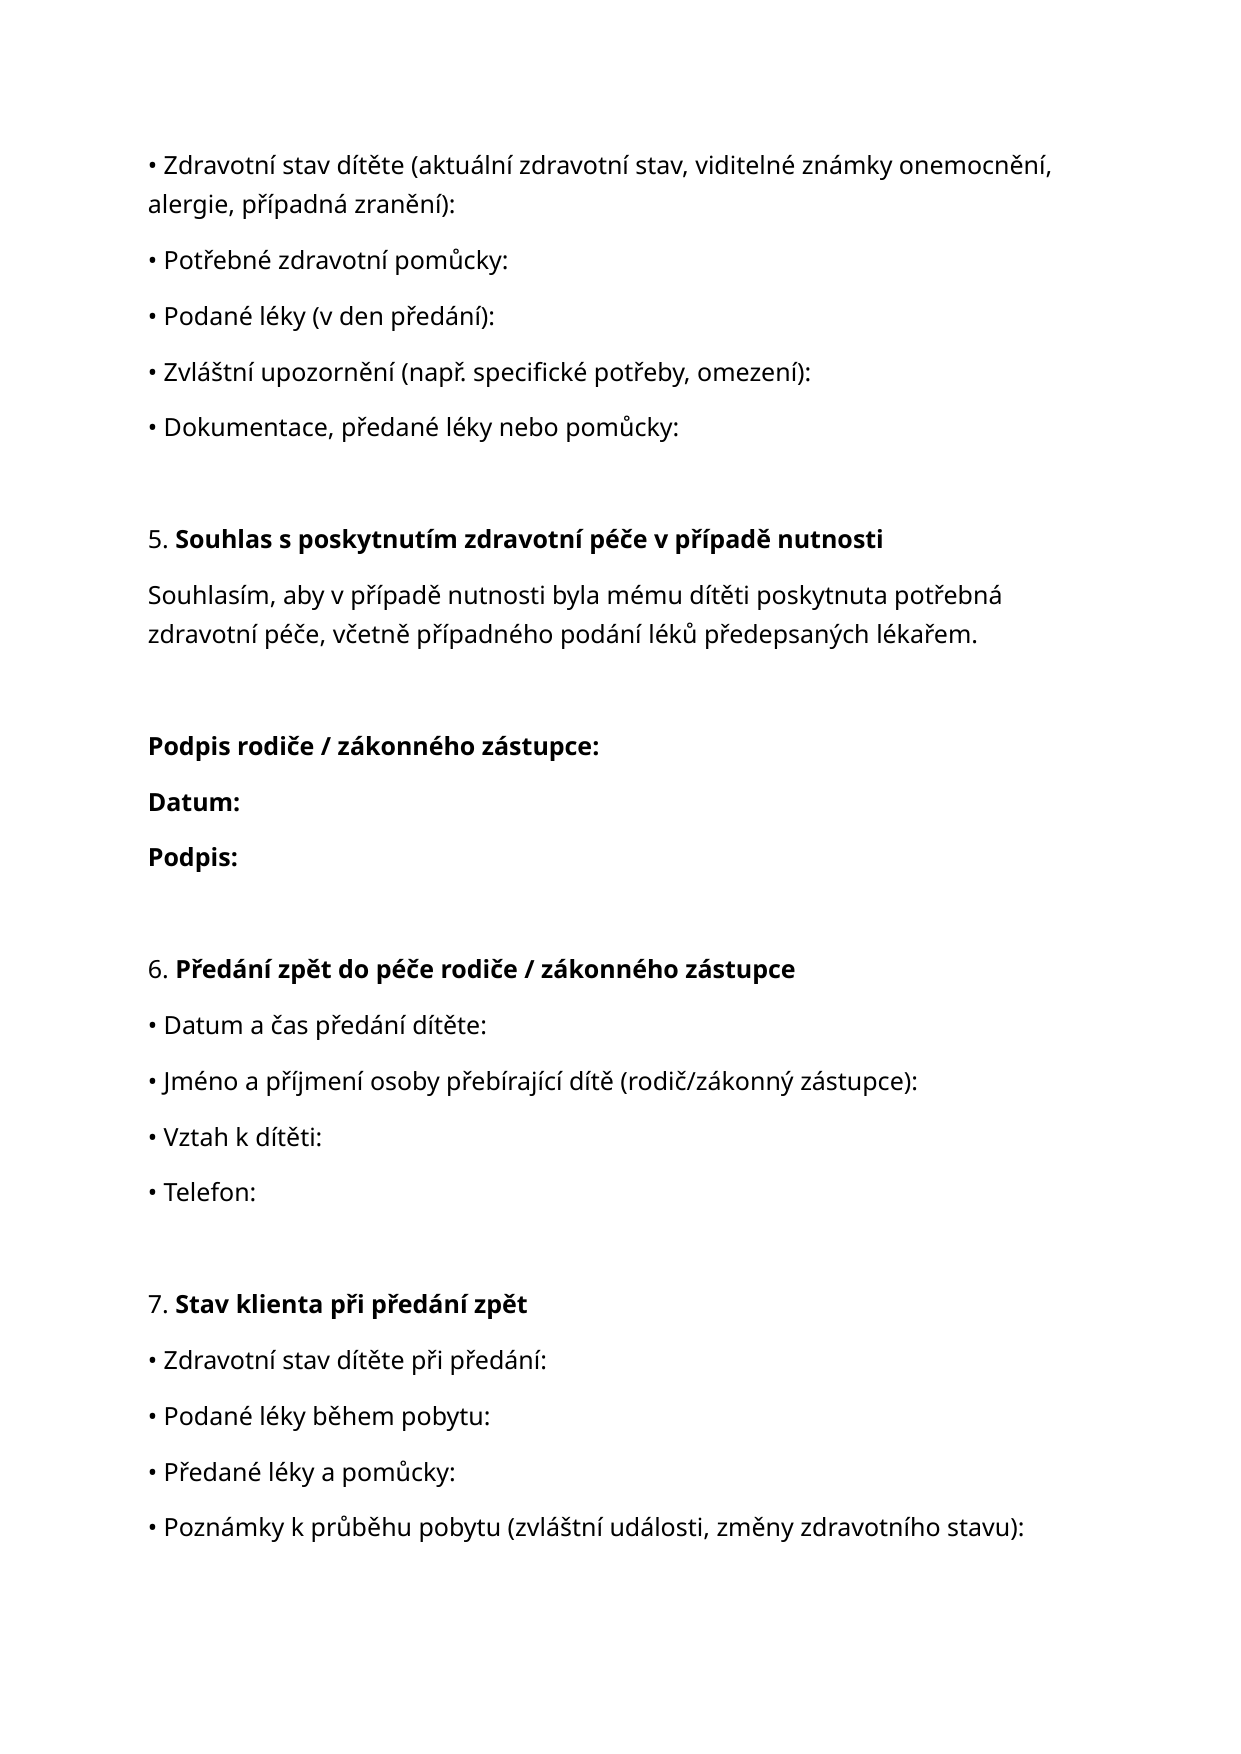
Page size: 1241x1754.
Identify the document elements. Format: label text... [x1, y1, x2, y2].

text Datum: [148, 784, 1093, 818]
text • Podané léky (v den předání): [148, 298, 1093, 332]
text Souhlasím, aby v případě nutnosti byla mému dítěti poskytnuta potřebná zdravotní péče, včetně případného podání léků předepsaných lékařem. [148, 578, 1093, 651]
text • Poznámky k průběhu pobytu (zvláštní události, změny zdravotního stavu): [148, 1510, 1093, 1544]
text • Potřebné zdravotní pomůcky: [148, 243, 1093, 277]
text • Předané léky a pomůcky: [148, 1454, 1093, 1488]
text Podpis rodiče / zákonného zástupce: [148, 728, 1093, 762]
text • Jméno a příjmení osoby přebírající dítě (rodič/zákonný zástupce): [148, 1063, 1093, 1097]
text Podpis: [148, 840, 1093, 874]
text • Zvláštní upozornění (např. specifické potřeby, omezení): [148, 354, 1093, 388]
text 5. Souhlas s poskytnutím zdravotní péče v případě nutnosti [148, 522, 1093, 556]
text 7. Stav klienta při předání zpět [148, 1287, 1093, 1321]
text • Zdravotní stav dítěte při předání: [148, 1343, 1093, 1377]
text • Dokumentace, předané léky nebo pomůcky: [148, 410, 1093, 444]
text • Podané léky během pobytu: [148, 1398, 1093, 1432]
text • Telefon: [148, 1175, 1093, 1209]
text • Datum a čas předání dítěte: [148, 1008, 1093, 1042]
text • Zdravotní stav dítěte (aktuální zdravotní stav, viditelné známky onemocnění, alergie, případná zranění): [148, 148, 1093, 221]
text 6. Předání zpět do péče rodiče / zákonného zástupce [148, 952, 1093, 986]
text • Vztah k dítěti: [148, 1119, 1093, 1153]
